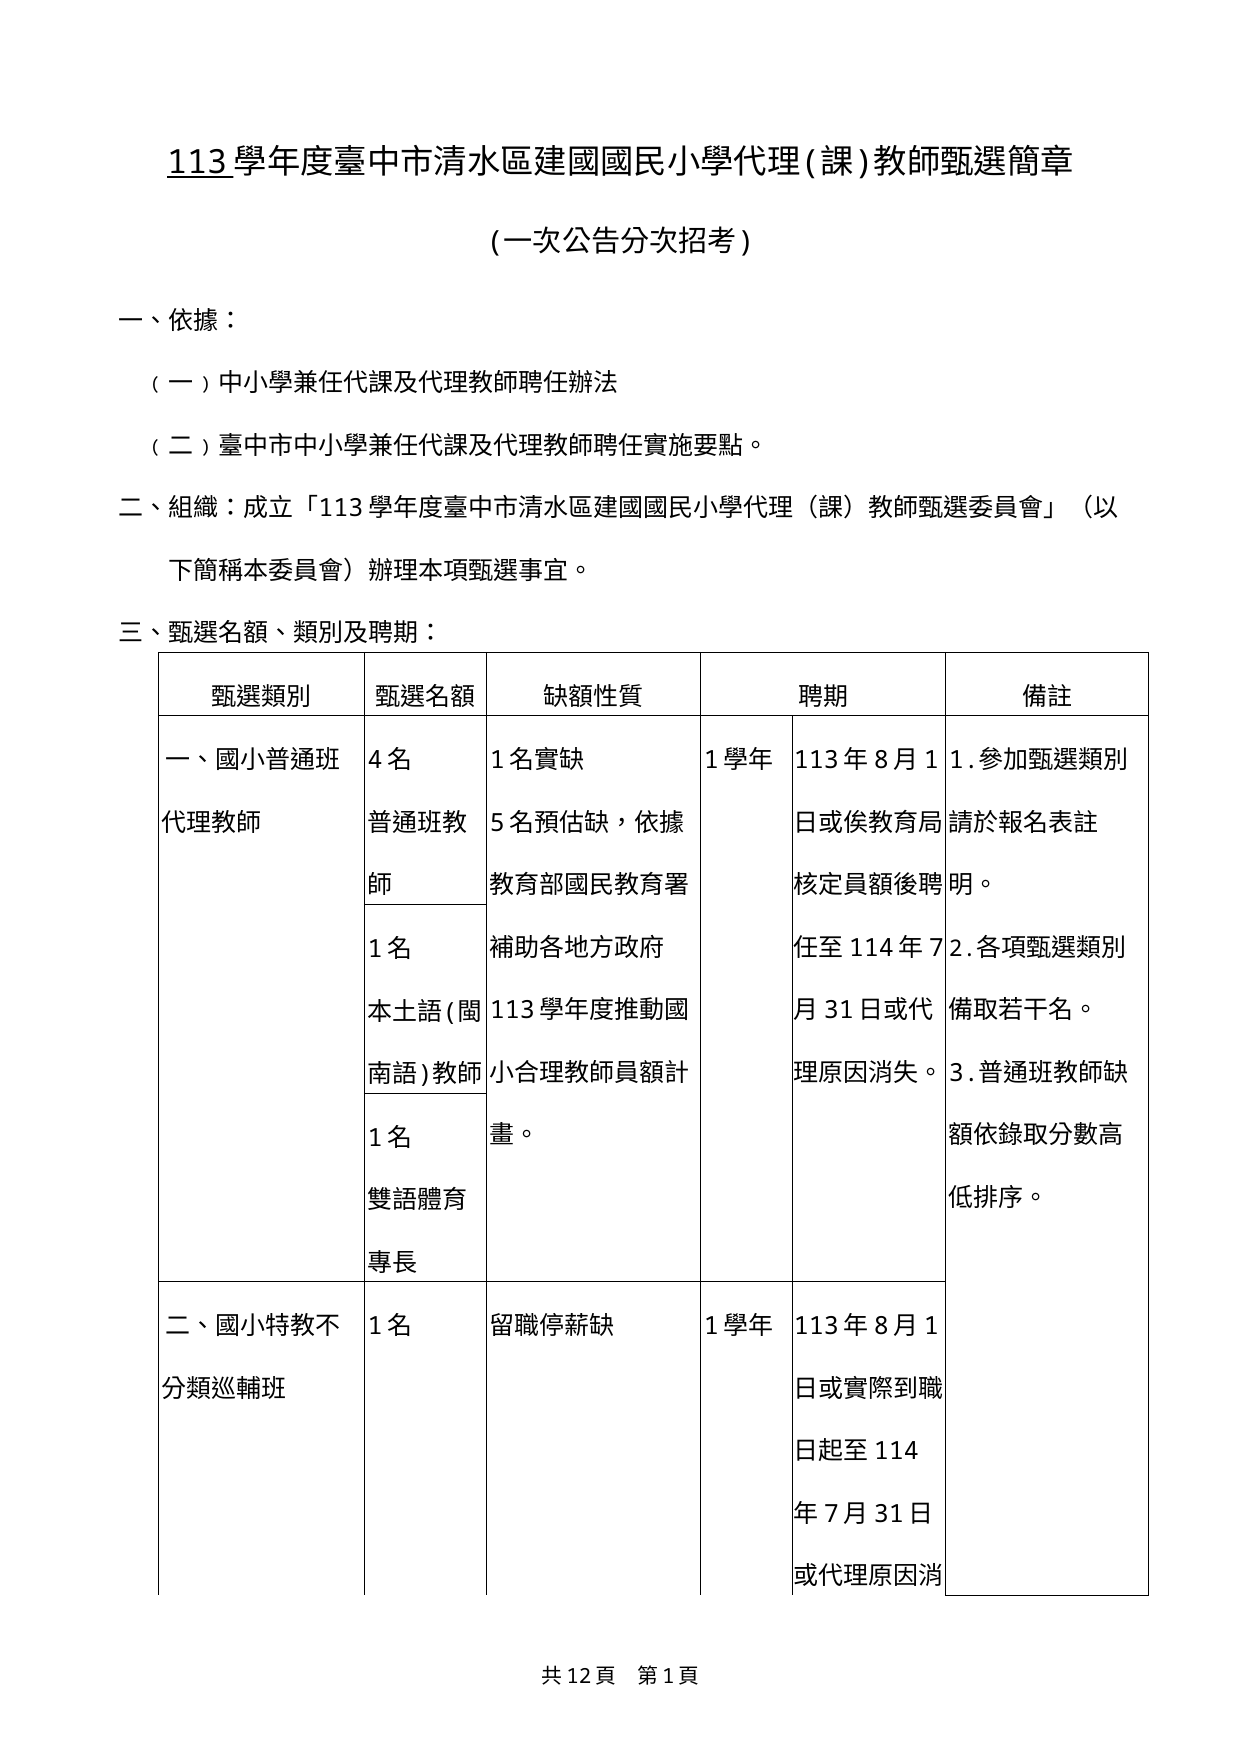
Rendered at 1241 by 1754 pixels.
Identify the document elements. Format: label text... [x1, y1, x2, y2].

table_cell 1名實缺 5名預估缺，依據教育部國民教育署補助各地方政府113學年度推動國小合理教師員額計畫。 [487, 716, 700, 1281]
table_cell 4名 普通班教師 [365, 716, 486, 904]
table_header 甄選名額 [365, 653, 486, 715]
table_cell 1學年 [701, 716, 792, 1281]
table_cell 1.參加甄選類別請於報名表註明。 2.各項甄選類別備取若干名。 3.普通班教師缺額依錄取分數高低排序。 [946, 716, 1148, 1594]
table_cell 1名 [365, 1282, 486, 1594]
text 二、組織：成立「113學年度臺中市清水區建國國民小學代理（課）教師甄選委員會」（以下簡稱本委員會）辦理本項甄選事宜。 [118, 464, 1122, 589]
table_cell 留職停薪缺 [487, 1282, 700, 1594]
table_cell 113年8月1日或實際到職日起至114年7月31日或代理原因消 [793, 1282, 945, 1594]
text 一、依據： [118, 277, 1122, 339]
table_header 備註 [946, 653, 1148, 715]
table_header 甄選類別 [159, 653, 364, 715]
table_cell 113年8月1日或俟教育局核定員額後聘任至114年7月31日或代理原因消失。 [793, 716, 945, 1281]
table_cell 1名 本土語(閩南語)教師 [365, 905, 486, 1092]
table_header 聘期 [701, 653, 945, 715]
table_cell 二、國小特教不分類巡輔班 [159, 1282, 364, 1594]
table_cell 1學年 [701, 1282, 792, 1594]
text 113學年度臺中市清水區建國國民小學代理(課)教師甄選簡章 [118, 117, 1122, 180]
text (一次公告分次招考) [118, 197, 1122, 259]
text ﹙一﹚中小學兼任代課及代理教師聘任辦法 [143, 339, 1122, 402]
table_header 缺額性質 [487, 653, 700, 715]
table_cell 1名 雙語體育專長 [365, 1094, 486, 1281]
table_cell 一、國小普通班代理教師 [159, 716, 364, 1281]
text 三、甄選名額、類別及聘期： [118, 589, 1122, 652]
text ﹙二﹚臺中市中小學兼任代課及代理教師聘任實施要點。 [143, 402, 1122, 464]
